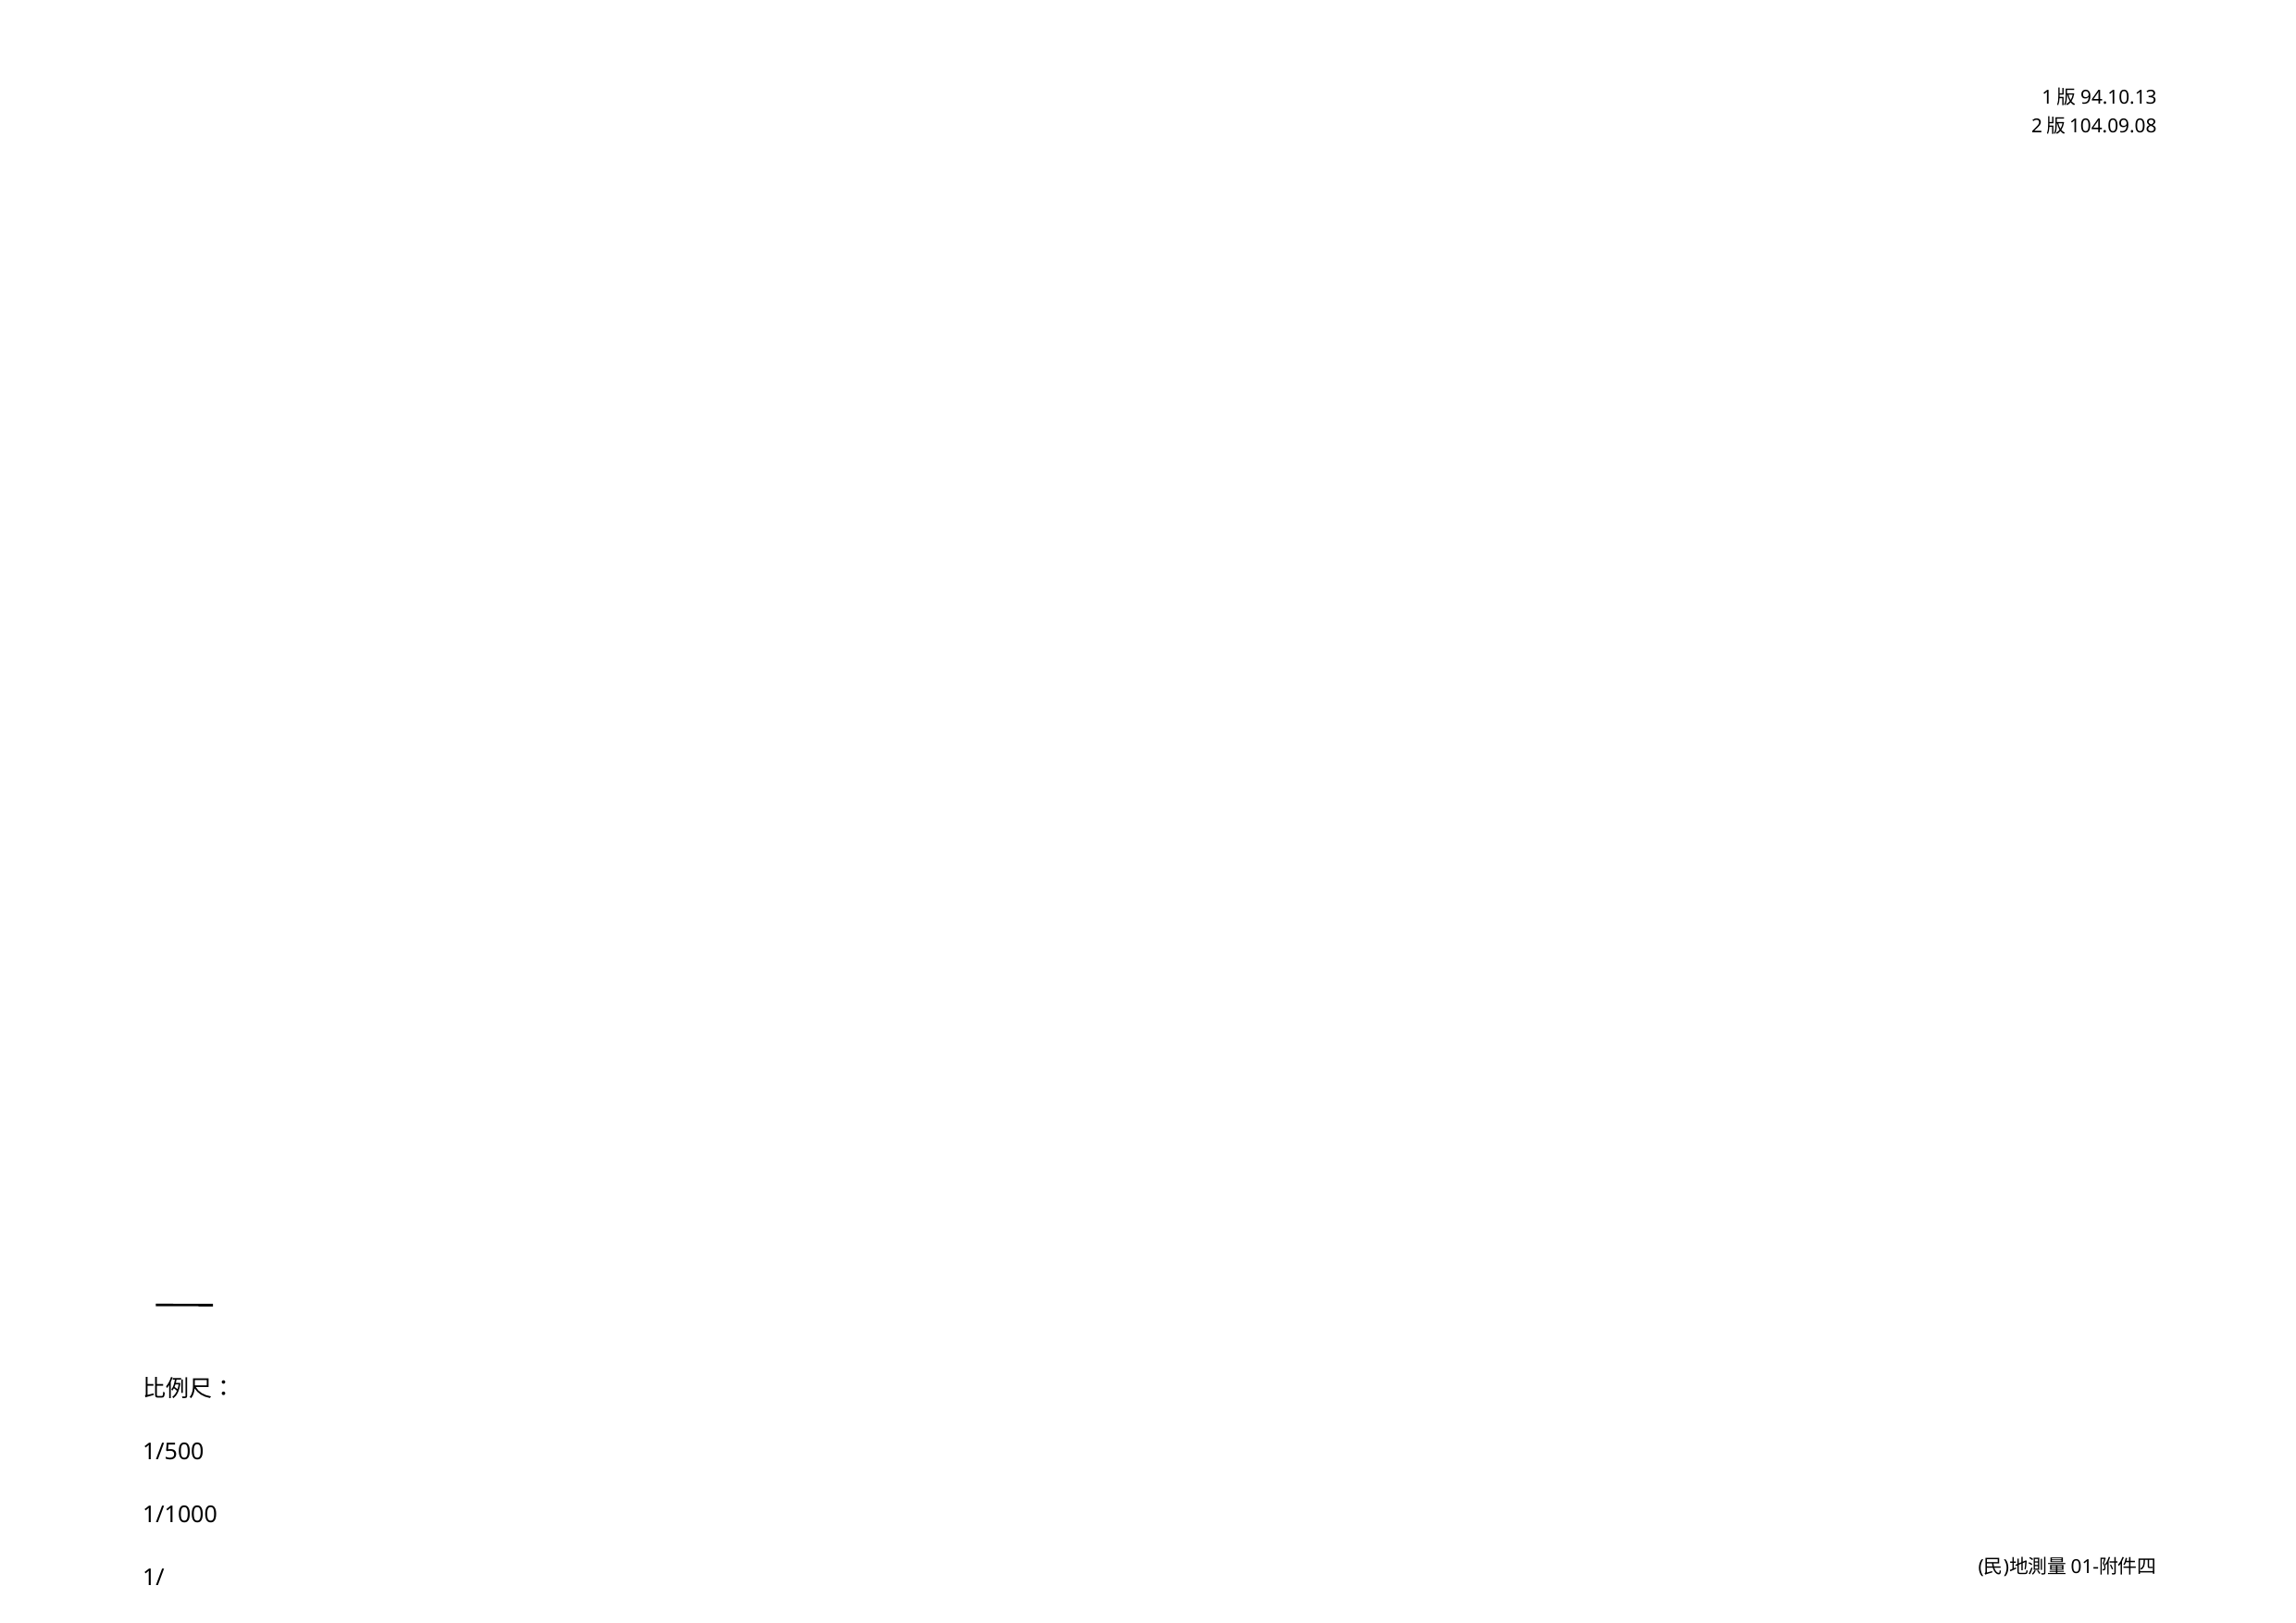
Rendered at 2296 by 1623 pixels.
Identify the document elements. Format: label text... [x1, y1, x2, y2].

text 比例尺： [143, 1369, 270, 1404]
text 1/ [143, 1561, 270, 1592]
text 1/500 [143, 1435, 270, 1467]
text 1/1000 [143, 1498, 270, 1530]
